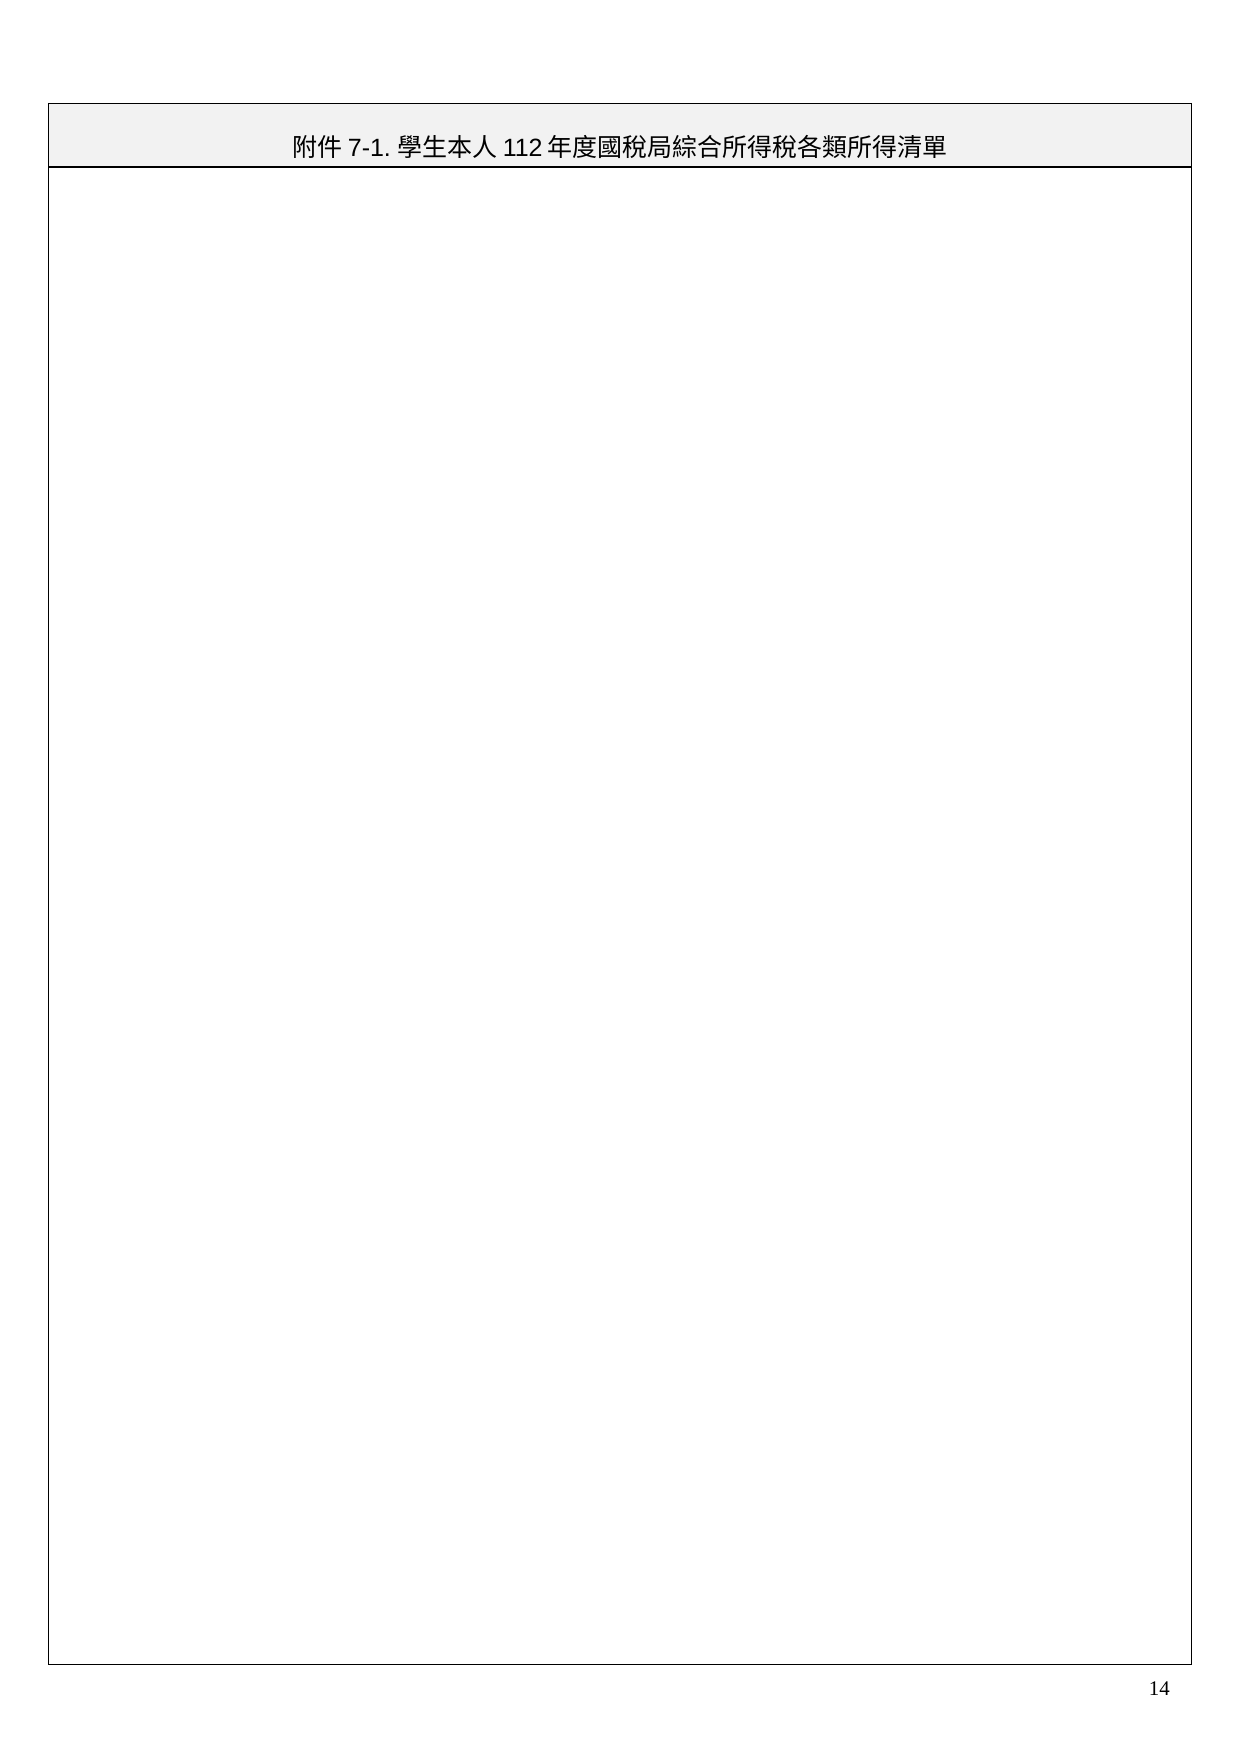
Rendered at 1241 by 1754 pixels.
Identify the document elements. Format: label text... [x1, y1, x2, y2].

table_cell [49, 168, 1191, 1664]
table_header 附件7-1. 學生本人112年度國稅局綜合所得稅各類所得清單 [49, 104, 1191, 166]
